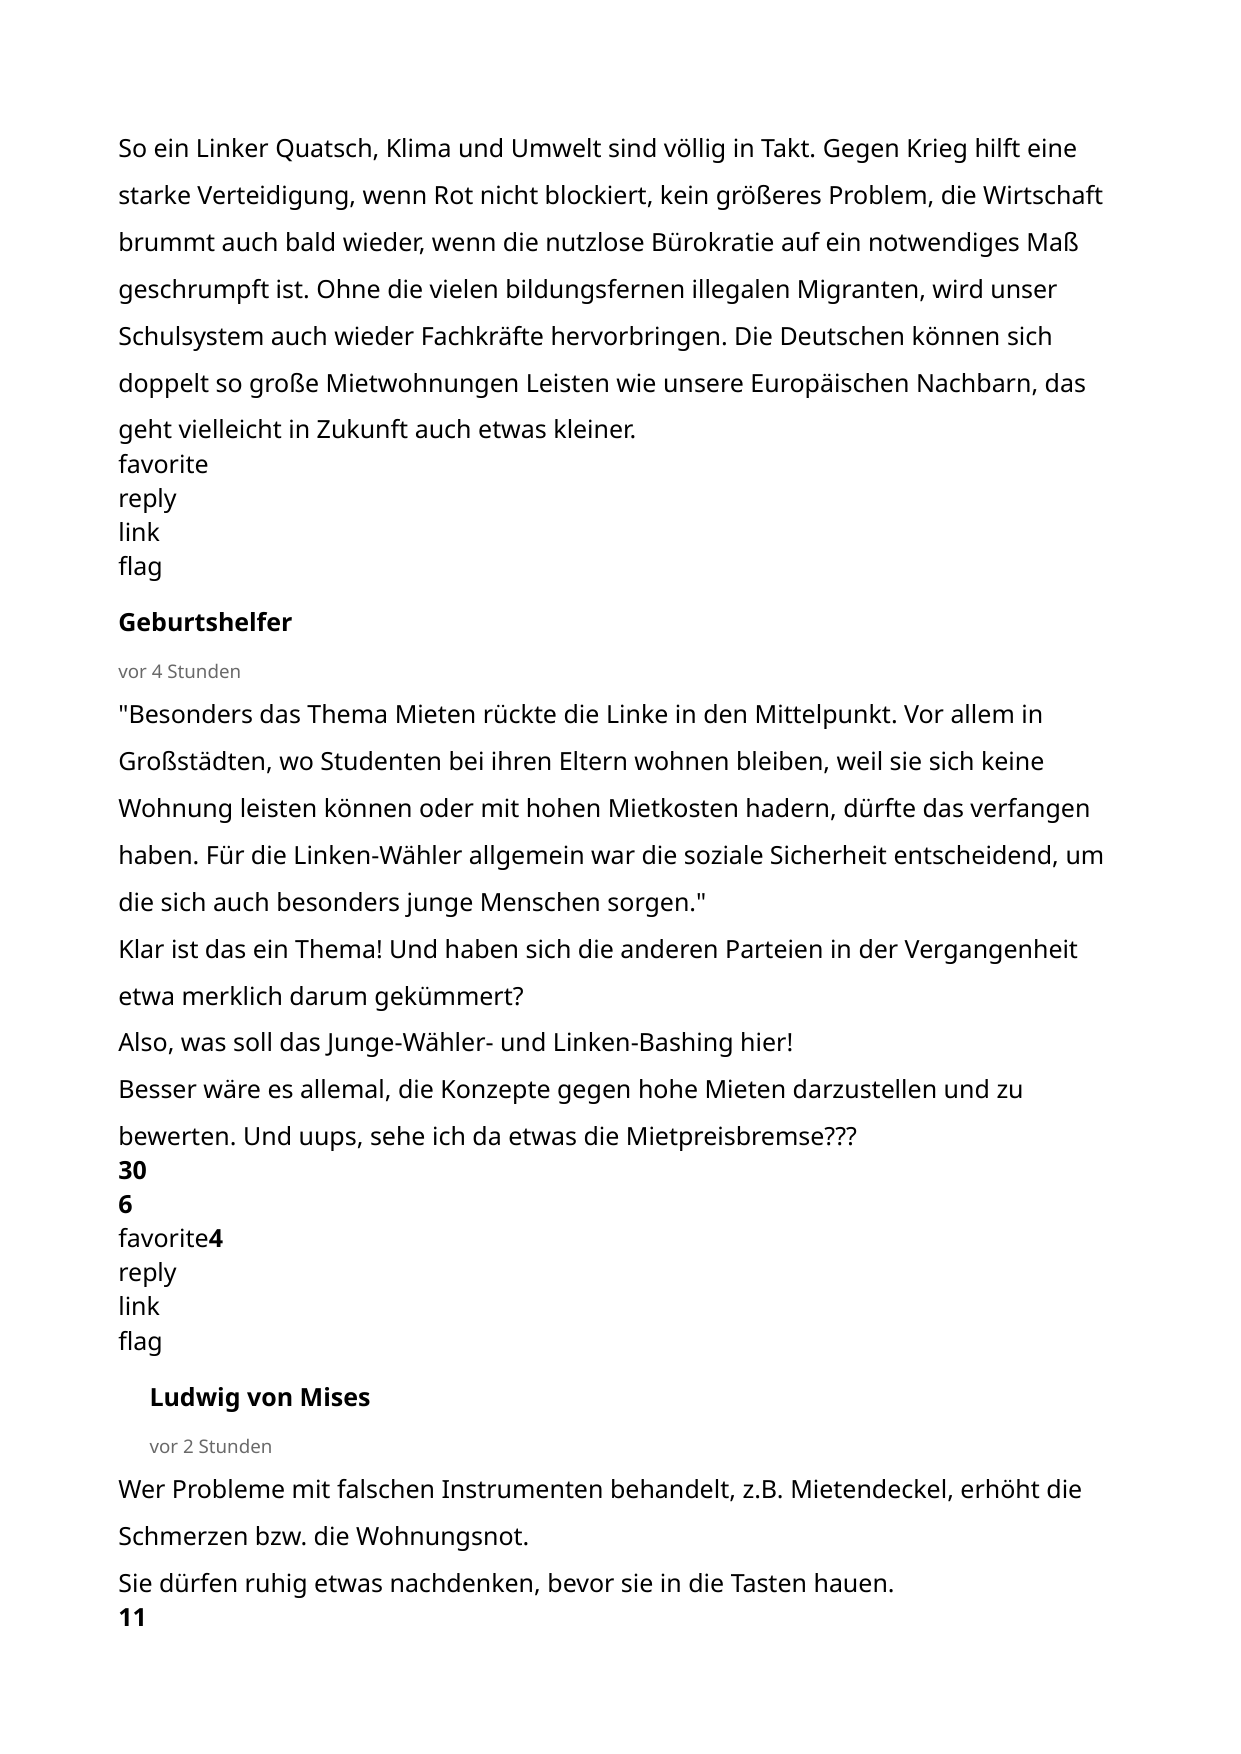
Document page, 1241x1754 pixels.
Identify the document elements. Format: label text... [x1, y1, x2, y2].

text favorite4 [118, 1221, 1122, 1255]
text flag [118, 548, 1122, 582]
text link [118, 1289, 1122, 1323]
text Geburtshelfer [118, 598, 1114, 639]
text flag [118, 1323, 1122, 1357]
text reply [118, 1255, 1122, 1289]
text Ludwig von Mises [149, 1373, 1114, 1413]
text reply [118, 480, 1122, 514]
text Wer Probleme mit falschen Instrumenten behandelt, z.B. Mietendeckel, erhöht die Schmerzen bzw. die Wohnungsnot. Sie dürfen ruhig etwas nachdenken, bevor sie in die Tasten hauen. [118, 1459, 1122, 1599]
text 6 [118, 1187, 1122, 1221]
text vor 4 Stunden [118, 654, 1122, 684]
text vor 2 Stunden [149, 1429, 1122, 1459]
text 30 [118, 1153, 1122, 1187]
text 11 [118, 1599, 1122, 1633]
text favorite [118, 446, 1122, 480]
text link [118, 514, 1122, 548]
text "Besonders das Thema Mieten rückte die Linke in den Mittelpunkt. Vor allem in Großstädten, wo Studenten bei ihren Eltern wohnen bleiben, weil sie sich keine Wohnung leisten können oder mit hohen Mietkosten hadern, dürfte das verfangen haben. Für die Linken-Wähler allgemein war die soziale Sicherheit entscheidend, um die sich auch besonders junge Menschen sorgen." Klar ist das ein Thema! Und haben sich die anderen Parteien in der Vergangenheit etwa merklich darum gekümmert? Also, was soll das Junge-Wähler- und Linken-Bashing hier! Besser wäre es allemal, die Konzepte gegen hohe Mieten darzustellen und zu bewerten. Und uups, sehe ich da etwas die Mietpreisbremse??? [118, 684, 1122, 1153]
text So ein Linker Quatsch, Klima und Umwelt sind völlig in Takt. Gegen Krieg hilft eine starke Verteidigung, wenn Rot nicht blockiert, kein größeres Problem, die Wirtschaft brummt auch bald wieder, wenn die nutzlose Bürokratie auf ein notwendiges Maß geschrumpft ist. Ohne die vielen bildungsfernen illegalen Migranten, wird unser Schulsystem auch wieder Fachkräfte hervorbringen. Die Deutschen können sich doppelt so große Mietwohnungen Leisten wie unsere Europäischen Nachbarn, das geht vielleicht in Zukunft auch etwas kleiner. [118, 118, 1122, 446]
